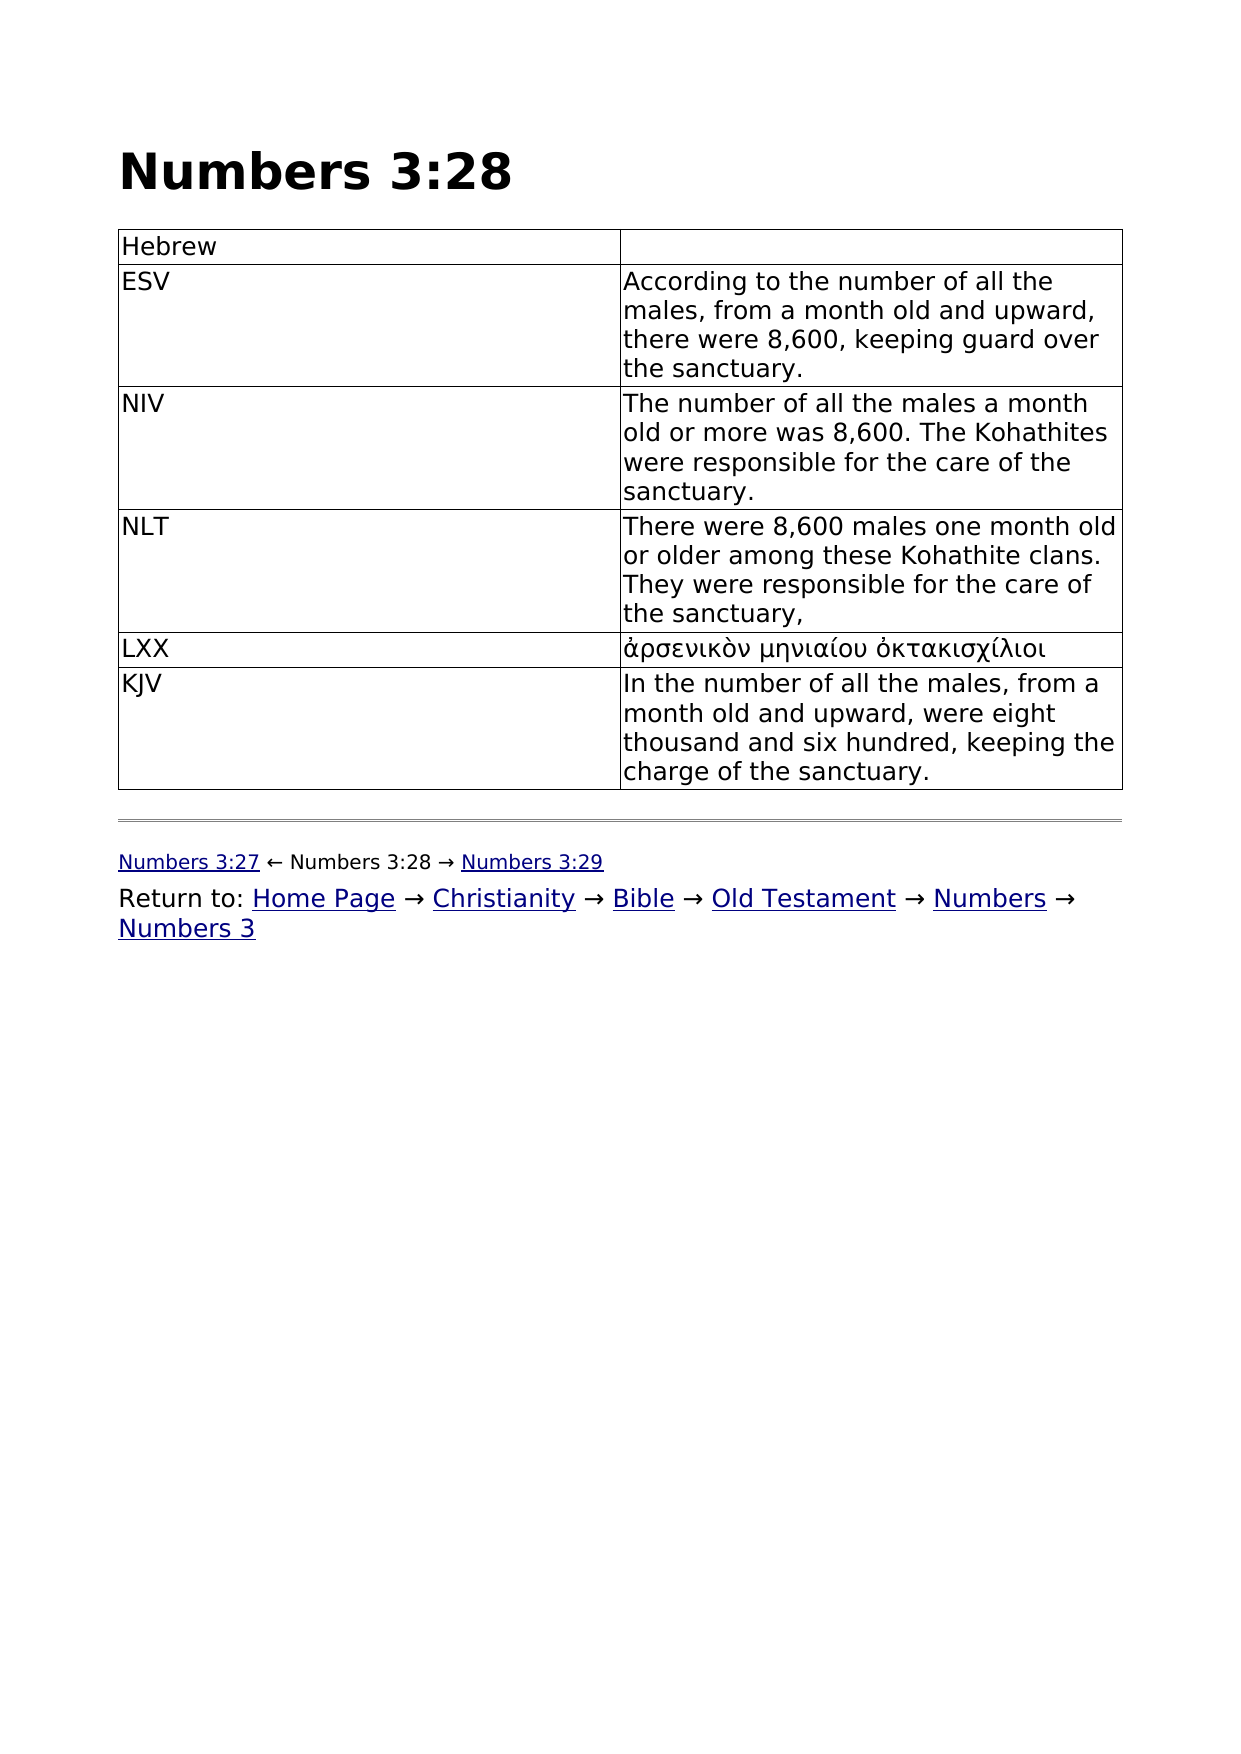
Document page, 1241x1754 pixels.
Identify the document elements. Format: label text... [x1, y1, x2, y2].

table_cell KJV [119, 668, 620, 789]
text Numbers 3:27 ← Numbers 3:28 → Numbers 3:29 [118, 851, 1122, 884]
table_header Hebrew [119, 230, 620, 264]
table_cell The number of all the males a month old or more was 8,600. The Kohathites were responsible for the care of the sanctuary. [621, 387, 1122, 509]
table_cell ἀρσενικὸν μηνιαίου ὀκτακισχίλιοι [621, 633, 1122, 667]
table_cell NIV [119, 387, 620, 509]
table_header [621, 230, 1122, 264]
table_cell There were 8,600 males one month old or older among these Kohathite clans. They were responsible for the care of the sanctuary, [621, 510, 1122, 632]
subtitle Numbers 3:28 [118, 143, 1122, 201]
table_cell According to the number of all the males, from a month old and upward, there were 8,600, keeping guard over the sanctuary. [621, 265, 1122, 386]
table_cell LXX [119, 633, 620, 667]
text Return to: Home Page → Christianity → Bible → Old Testament → Numbers → Numbers 3 [118, 884, 1122, 943]
table_cell In the number of all the males, from a month old and upward, were eight thousand and six hundred, keeping the charge of the sanctuary. [621, 668, 1122, 789]
table_cell NLT [119, 510, 620, 632]
table_cell ESV [119, 265, 620, 386]
